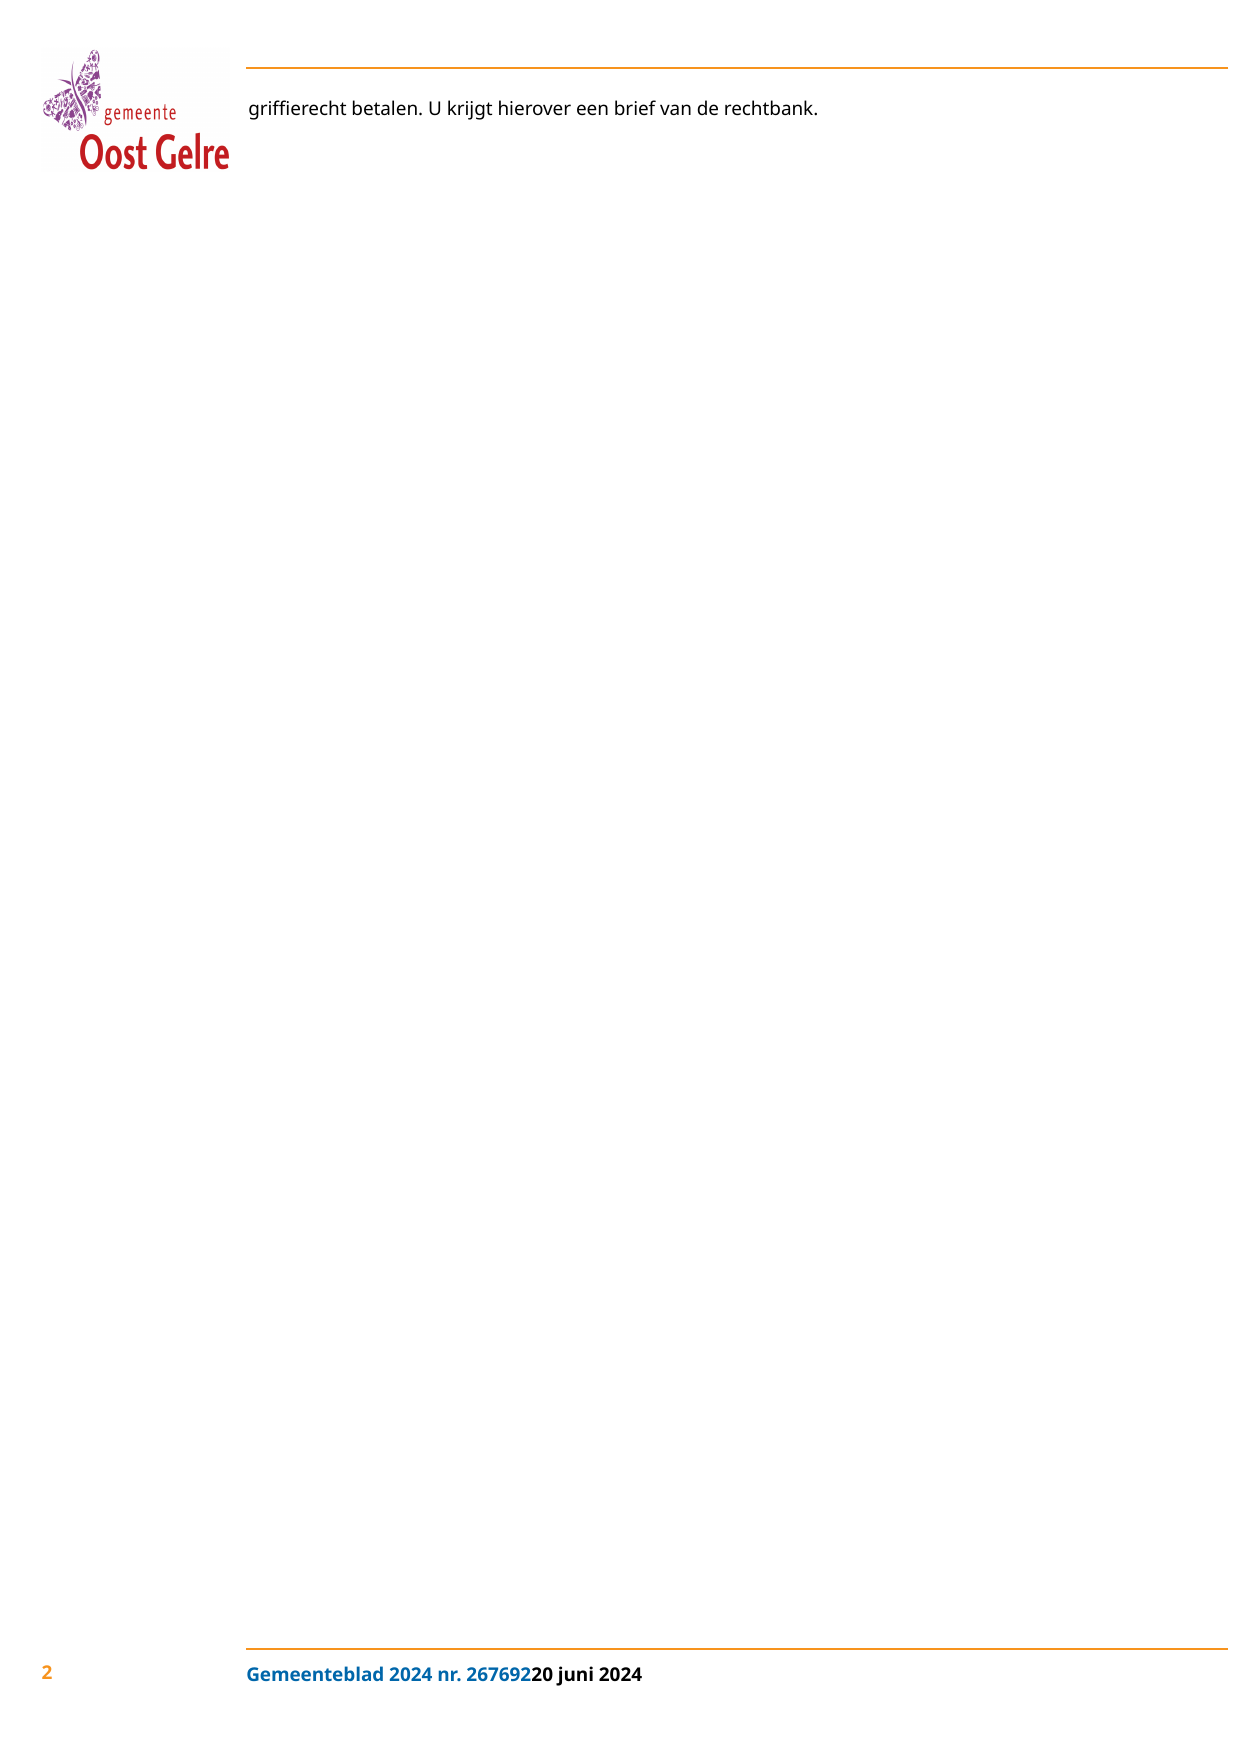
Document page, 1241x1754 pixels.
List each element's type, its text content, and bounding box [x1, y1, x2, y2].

text griffierecht betalen. U krijgt hierover een brief van de rechtbank. [248, 95, 1152, 121]
picture [41, 47, 231, 172]
